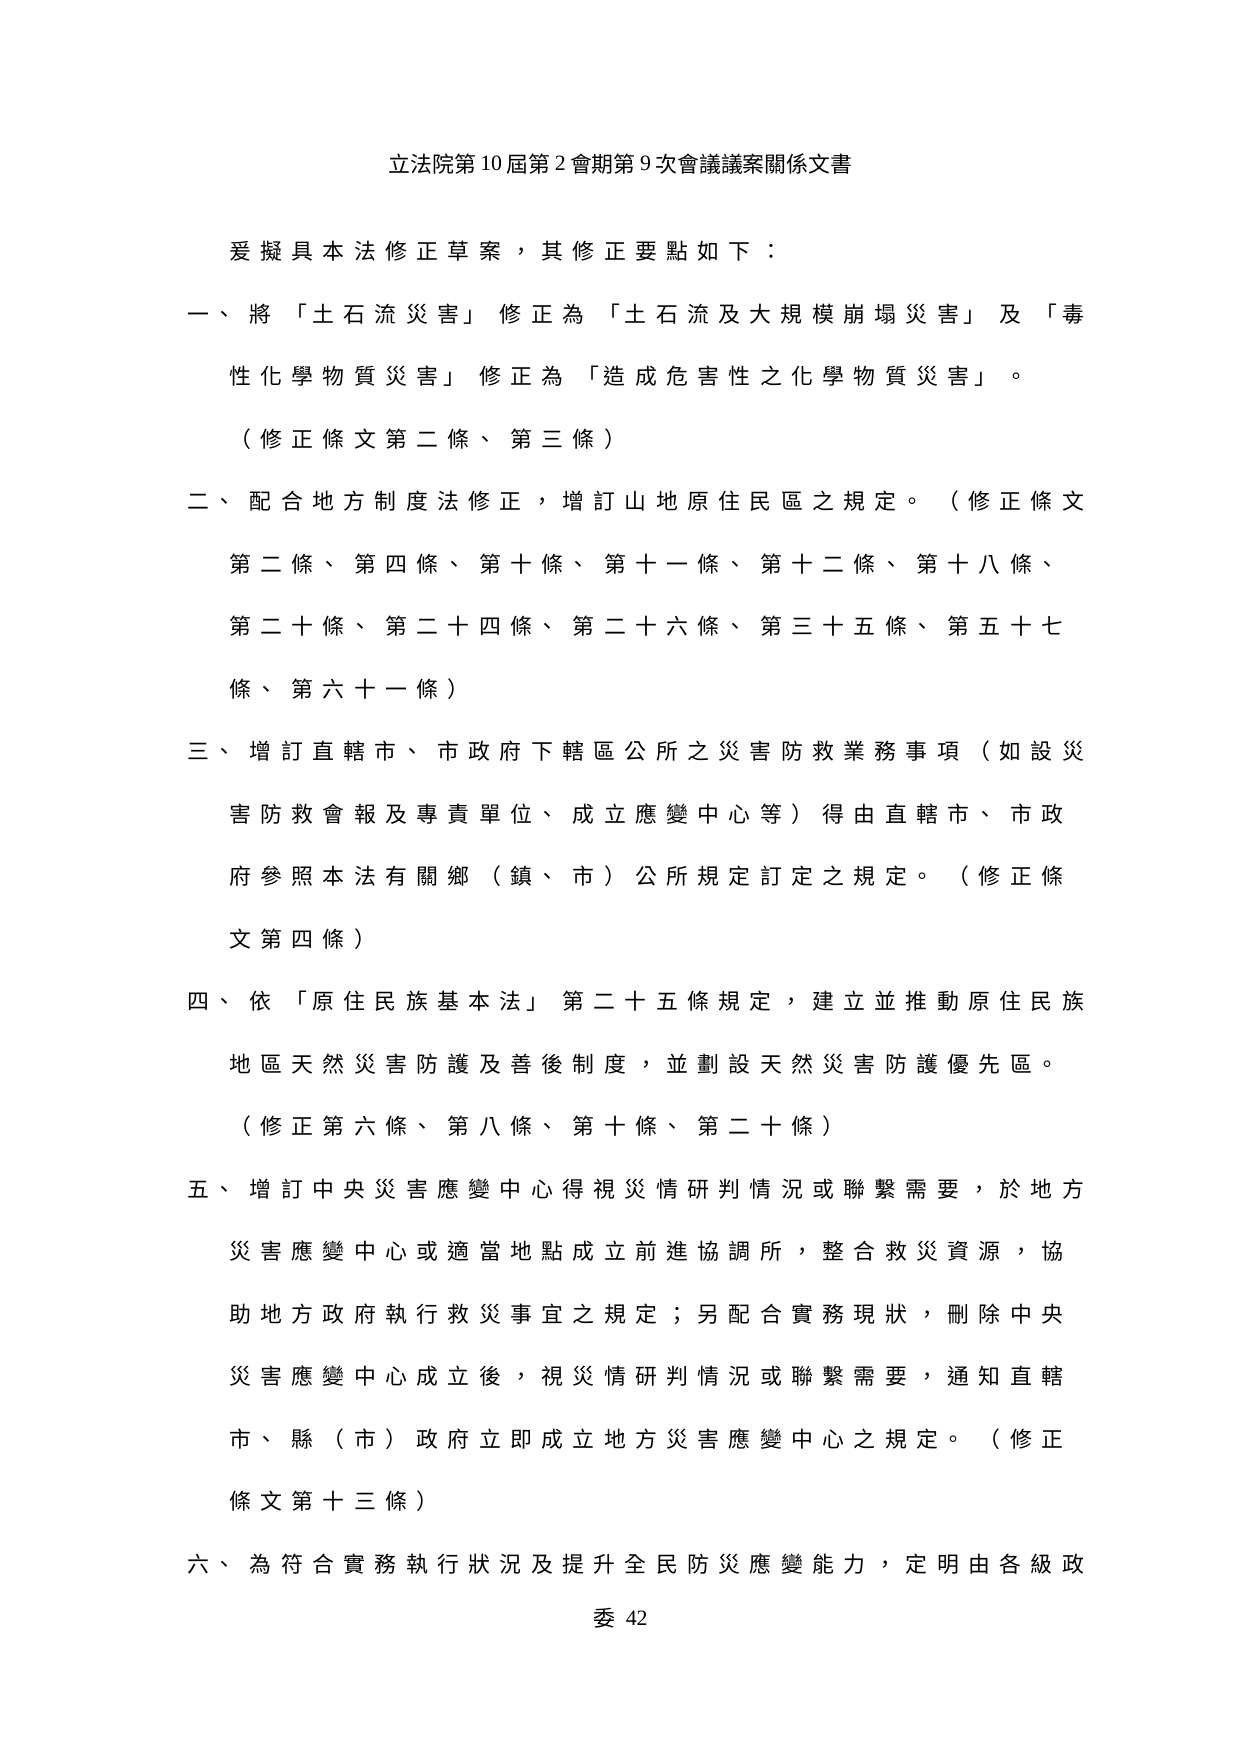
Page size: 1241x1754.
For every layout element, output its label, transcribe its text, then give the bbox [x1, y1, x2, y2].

text 二、配合地方制度法修正，增訂山地原住民區之規定。（修正條文第二條、第四條、第十條、第十一條、第十二條、第十八條、第二十條、第二十四條、第二十六條、第三十五條、第五十七條、第六十一條） [173, 469, 1089, 719]
text 一、將「土石流災害」修正為「土石流及大規模崩塌災害」及「毒性化學物質災害」修正為「造成危害性之化學物質災害」。（修正條文第二條、第三條） [173, 281, 1089, 469]
text 六、為符合實務執行狀況及提升全民防災應變能力，定明由各級政 [173, 1531, 1089, 1594]
text 四、依「原住民族基本法」第二十五條規定，建立並推動原住民族地區天然災害防護及善後制度，並劃設天然災害防護優先區。（修正第六條、第八條、第十條、第二十條） [173, 969, 1089, 1156]
text 五、增訂中央災害應變中心得視災情研判情況或聯繫需要，於地方災害應變中心或適當地點成立前進協調所，整合救災資源，協助地方政府執行救災事宜之規定；另配合實務現狀，刪除中央災害應變中心成立後，視災情研判情況或聯繫需要，通知直轄市、縣（市）政府立即成立地方災害應變中心之規定。（修正條文第十三條） [173, 1156, 1089, 1531]
text 爰擬具本法修正草案，其修正要點如下： [151, 219, 1089, 281]
text 三、增訂直轄市、市政府下轄區公所之災害防救業務事項（如設災害防救會報及專責單位、成立應變中心等）得由直轄市、市政府參照本法有關鄉（鎮、市）公所規定訂定之規定。（修正條文第四條） [173, 719, 1089, 969]
